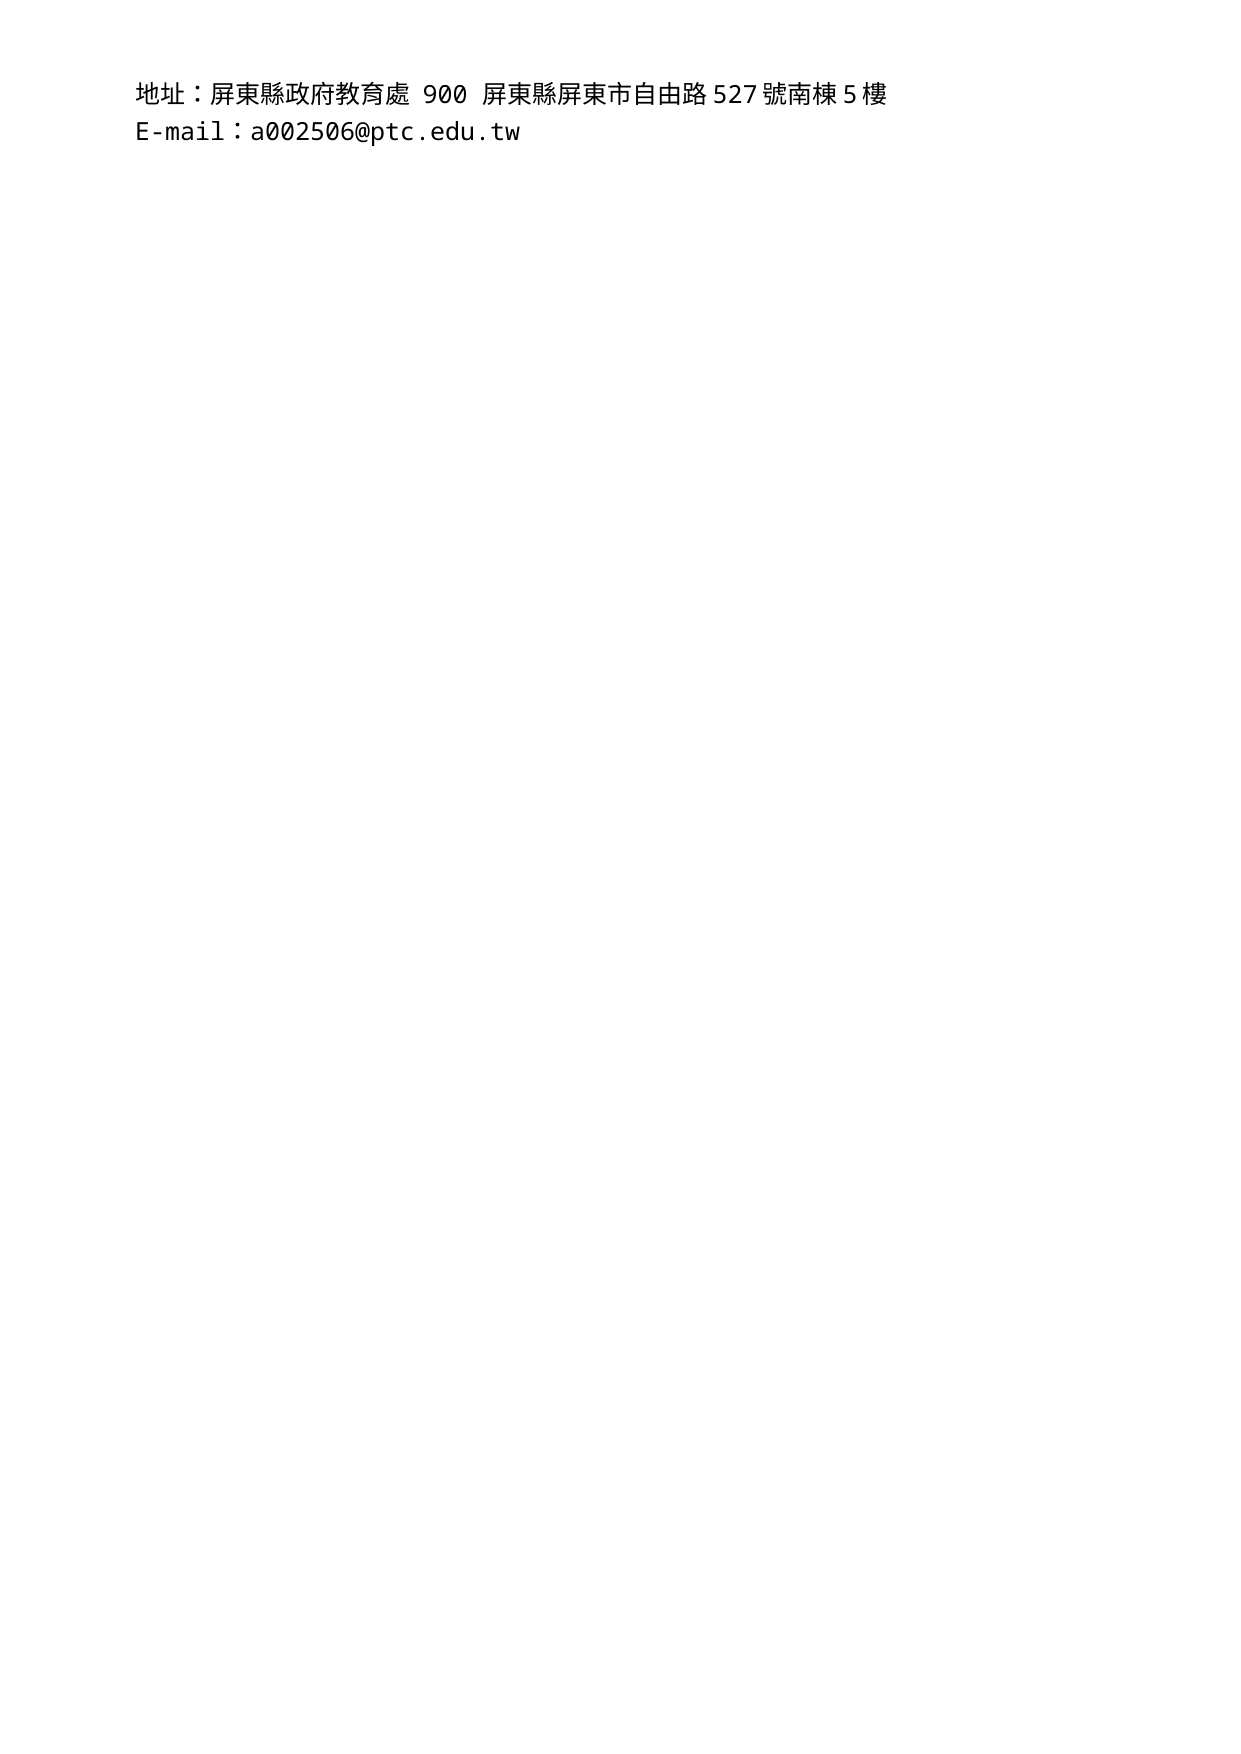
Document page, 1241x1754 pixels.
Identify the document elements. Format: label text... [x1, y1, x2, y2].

text E-mail：a002506@ptc.edu.tw [75, 111, 1165, 147]
text 地址：屏東縣政府教育處 900 屏東縣屏東市自由路527號南棟5樓 [75, 75, 1165, 111]
